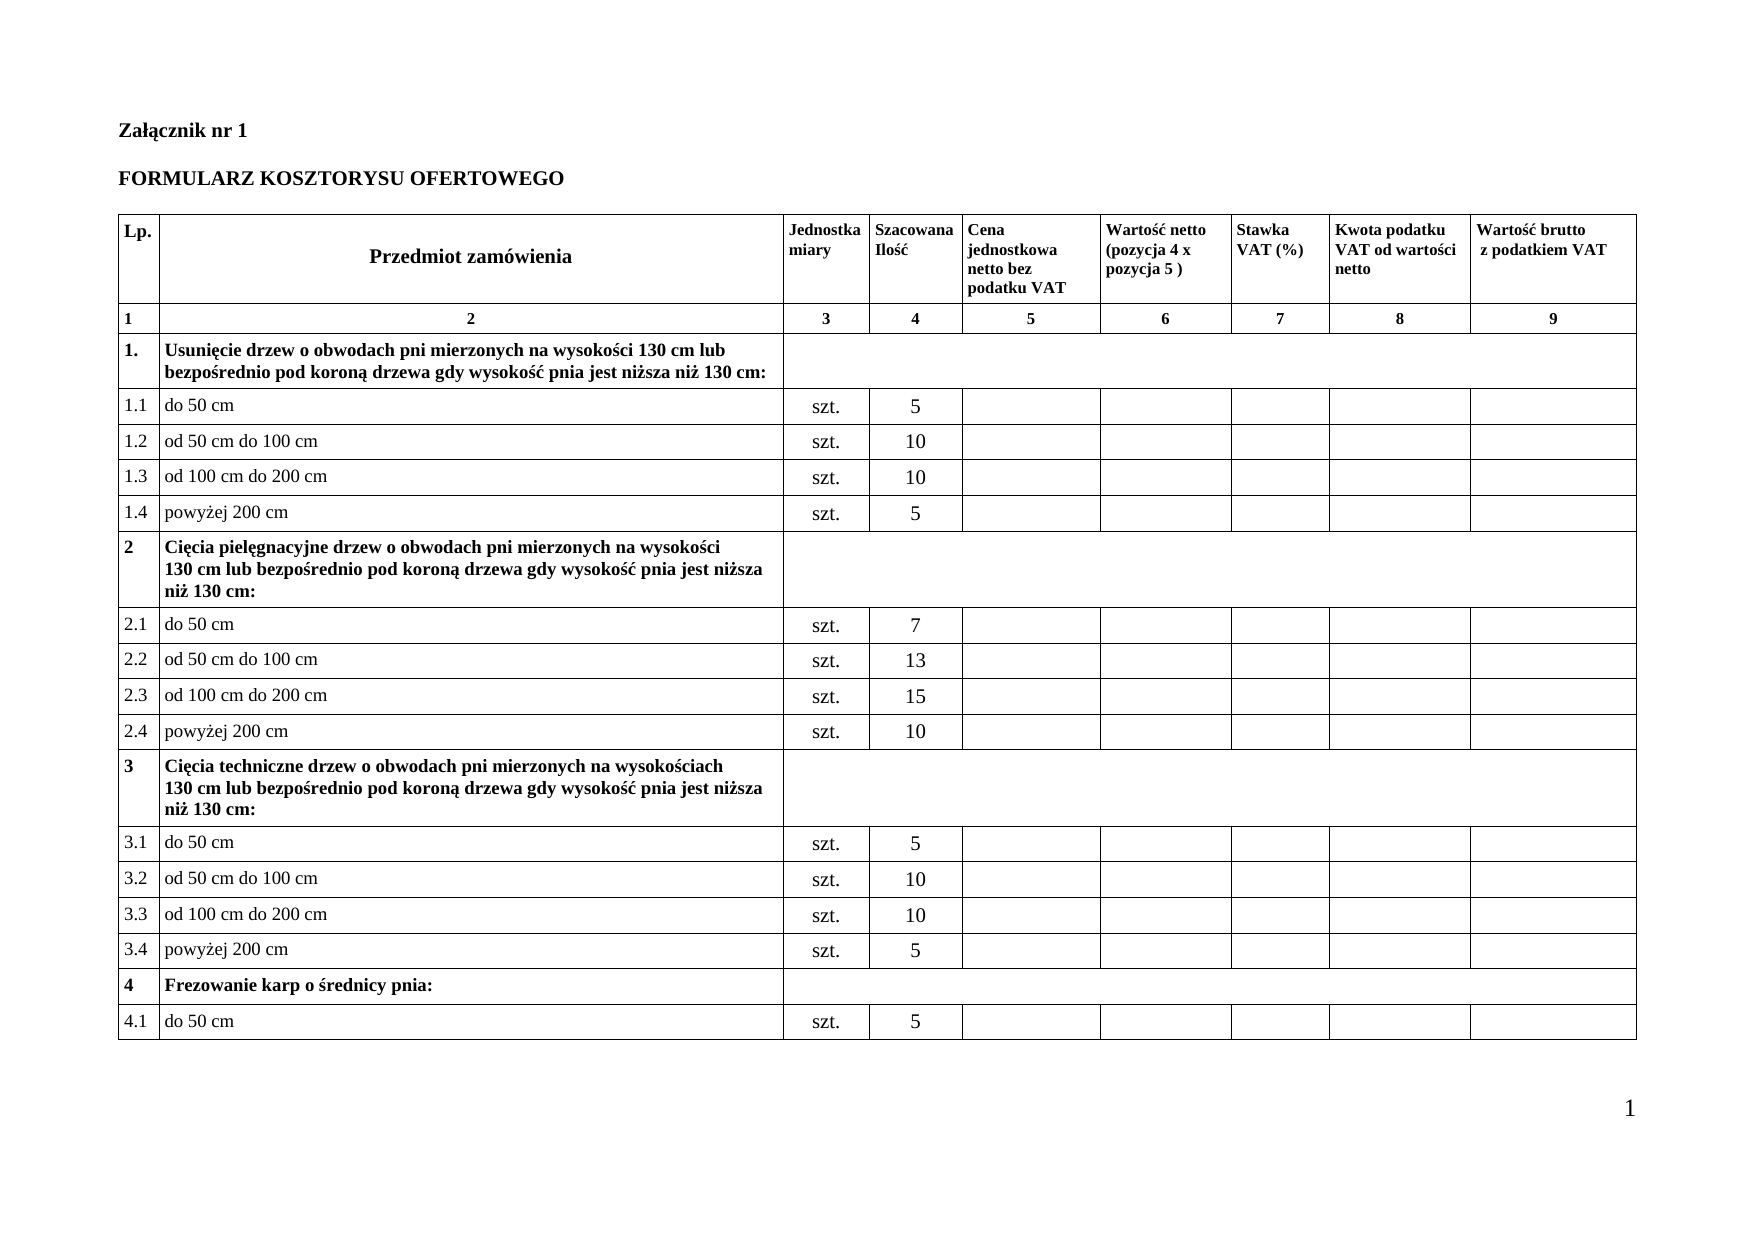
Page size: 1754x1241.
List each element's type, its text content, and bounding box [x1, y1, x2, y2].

table_cell szt. [784, 460, 869, 495]
table_cell od 100 cm do 200 cm [160, 460, 783, 495]
table_cell szt. [784, 827, 869, 861]
table_cell [1101, 460, 1231, 495]
table_cell [1330, 827, 1470, 861]
table_cell 3.3 [119, 898, 159, 932]
table_cell [1471, 898, 1636, 932]
table_cell [1232, 644, 1329, 678]
table_cell [1471, 1005, 1636, 1039]
table_cell [784, 532, 1636, 607]
table_cell [1330, 862, 1470, 897]
table_cell [1101, 898, 1231, 932]
table_cell 2 [160, 304, 783, 333]
table_cell powyżej 200 cm [160, 715, 783, 749]
table_cell [1330, 644, 1470, 678]
table_cell 5 [870, 934, 962, 968]
table_cell 1.2 [119, 425, 159, 459]
table_cell szt. [784, 608, 869, 642]
table_cell [963, 496, 1100, 531]
table_cell [1471, 389, 1636, 424]
table_cell [1330, 496, 1470, 531]
text Załącznik nr 1 [118, 118, 1636, 142]
table_header Jednostka miary [784, 215, 869, 303]
table_cell 15 [870, 679, 962, 714]
table_cell 5 [870, 496, 962, 531]
table_cell 5 [870, 827, 962, 861]
table_cell 1.3 [119, 460, 159, 495]
table_cell 9 [1471, 304, 1636, 333]
table_cell [1232, 934, 1329, 968]
table_header Szacowana Ilość [870, 215, 962, 303]
table_header Stawka VAT (%) [1232, 215, 1329, 303]
table_cell [1471, 425, 1636, 459]
table_cell 3 [784, 304, 869, 333]
table_cell [1232, 460, 1329, 495]
table_cell [1101, 425, 1231, 459]
table_cell szt. [784, 389, 869, 424]
table_cell 10 [870, 862, 962, 897]
table_cell [1101, 862, 1231, 897]
table_cell 2.3 [119, 679, 159, 714]
table_cell od 50 cm do 100 cm [160, 644, 783, 678]
table_cell [1330, 898, 1470, 932]
table_cell [784, 334, 1636, 388]
table_cell [1330, 715, 1470, 749]
table_cell [1471, 460, 1636, 495]
table_cell szt. [784, 898, 869, 932]
table_cell od 100 cm do 200 cm [160, 898, 783, 932]
table_cell 5 [963, 304, 1100, 333]
table_cell [963, 898, 1100, 932]
table_cell 2.1 [119, 608, 159, 642]
table_cell 10 [870, 898, 962, 932]
table_cell [963, 1005, 1100, 1039]
table_cell 10 [870, 460, 962, 495]
table_cell Cięcia techniczne drzew o obwodach pni mierzonych na wysokościach 130 cm lub bezpośrednio pod koroną drzewa gdy wysokość pnia jest niższa niż 130 cm: [160, 750, 783, 826]
table_cell [1471, 934, 1636, 968]
table_cell [1232, 608, 1329, 642]
table_cell Cięcia pielęgnacyjne drzew o obwodach pni mierzonych na wysokości 130 cm lub bezpośrednio pod koroną drzewa gdy wysokość pnia jest niższa niż 130 cm: [160, 532, 783, 607]
table_cell 1 [119, 304, 159, 333]
table_header Wartość netto (pozycja 4 x pozycja 5 ) [1101, 215, 1231, 303]
table_cell [1101, 679, 1231, 714]
table_cell 3.1 [119, 827, 159, 861]
table_header Wartość brutto z podatkiem VAT [1471, 215, 1636, 303]
table_cell szt. [784, 715, 869, 749]
table_cell 2.4 [119, 715, 159, 749]
table_cell [1232, 389, 1329, 424]
table_cell [963, 862, 1100, 897]
table_cell Frezowanie karp o średnicy pnia: [160, 969, 783, 1004]
table_cell [963, 934, 1100, 968]
table_cell [1101, 827, 1231, 861]
table_cell szt. [784, 644, 869, 678]
table_cell [1101, 934, 1231, 968]
table_cell 7 [1232, 304, 1329, 333]
table_cell [1471, 827, 1636, 861]
table_cell 5 [870, 1005, 962, 1039]
table_cell 3.2 [119, 862, 159, 897]
table_cell [1471, 644, 1636, 678]
table_cell [784, 969, 1636, 1004]
table_header Cena jednostkowa netto bez podatku VAT [963, 215, 1100, 303]
text FORMULARZ KOSZTORYSU OFERTOWEGO [118, 166, 1636, 190]
table_cell szt. [784, 496, 869, 531]
table_cell do 50 cm [160, 827, 783, 861]
table_cell 2 [119, 532, 159, 607]
table_cell [963, 608, 1100, 642]
table_cell [1330, 934, 1470, 968]
table_header Lp. [119, 215, 159, 303]
table_cell 4 [870, 304, 962, 333]
table_cell 3 [119, 750, 159, 826]
table_cell 1. [119, 334, 159, 388]
table_cell [784, 750, 1636, 826]
table_cell [1101, 389, 1231, 424]
table_cell od 50 cm do 100 cm [160, 862, 783, 897]
table_cell [1330, 389, 1470, 424]
table_cell [963, 827, 1100, 861]
table_cell [1232, 1005, 1329, 1039]
table_cell [1471, 679, 1636, 714]
table_cell [1101, 644, 1231, 678]
table_cell [1232, 496, 1329, 531]
table_cell szt. [784, 425, 869, 459]
table_cell [1232, 898, 1329, 932]
table_cell 1.1 [119, 389, 159, 424]
table_cell [963, 389, 1100, 424]
table_cell [1330, 679, 1470, 714]
table_cell Usunięcie drzew o obwodach pni mierzonych na wysokości 130 cm lub bezpośrednio pod koroną drzewa gdy wysokość pnia jest niższa niż 130 cm: [160, 334, 783, 388]
table_cell 4 [119, 969, 159, 1004]
table_cell [1471, 715, 1636, 749]
table_cell 13 [870, 644, 962, 678]
table_cell [1232, 827, 1329, 861]
table_cell [1232, 425, 1329, 459]
table_cell [1471, 862, 1636, 897]
table_header Kwota podatku VAT od wartości netto [1330, 215, 1470, 303]
table_cell [1471, 496, 1636, 531]
table_cell [1101, 496, 1231, 531]
table_cell do 50 cm [160, 389, 783, 424]
table_cell [963, 644, 1100, 678]
table_cell powyżej 200 cm [160, 934, 783, 968]
table_cell szt. [784, 862, 869, 897]
table_cell 8 [1330, 304, 1470, 333]
table_cell [1471, 608, 1636, 642]
table_cell szt. [784, 934, 869, 968]
table_cell 5 [870, 389, 962, 424]
table_cell 4.1 [119, 1005, 159, 1039]
table_cell [963, 425, 1100, 459]
table_cell [1330, 608, 1470, 642]
table_cell [1232, 679, 1329, 714]
table_cell [1330, 425, 1470, 459]
table_cell [963, 460, 1100, 495]
table_cell [963, 679, 1100, 714]
table_cell 1.4 [119, 496, 159, 531]
table_cell 2.2 [119, 644, 159, 678]
table_cell [1330, 1005, 1470, 1039]
table_cell [1101, 715, 1231, 749]
table_cell szt. [784, 1005, 869, 1039]
table_cell do 50 cm [160, 608, 783, 642]
table_header Przedmiot zamówienia [160, 215, 783, 303]
table_cell od 100 cm do 200 cm [160, 679, 783, 714]
table_cell do 50 cm [160, 1005, 783, 1039]
table_cell 6 [1101, 304, 1231, 333]
table_cell [1101, 608, 1231, 642]
table_cell 10 [870, 425, 962, 459]
table_cell [1232, 862, 1329, 897]
table_cell [963, 715, 1100, 749]
table_cell szt. [784, 679, 869, 714]
table_cell od 50 cm do 100 cm [160, 425, 783, 459]
table_cell 7 [870, 608, 962, 642]
table_cell [1232, 715, 1329, 749]
table_cell [1330, 460, 1470, 495]
table_cell 3.4 [119, 934, 159, 968]
table_cell 10 [870, 715, 962, 749]
table_cell powyżej 200 cm [160, 496, 783, 531]
table_cell [1101, 1005, 1231, 1039]
